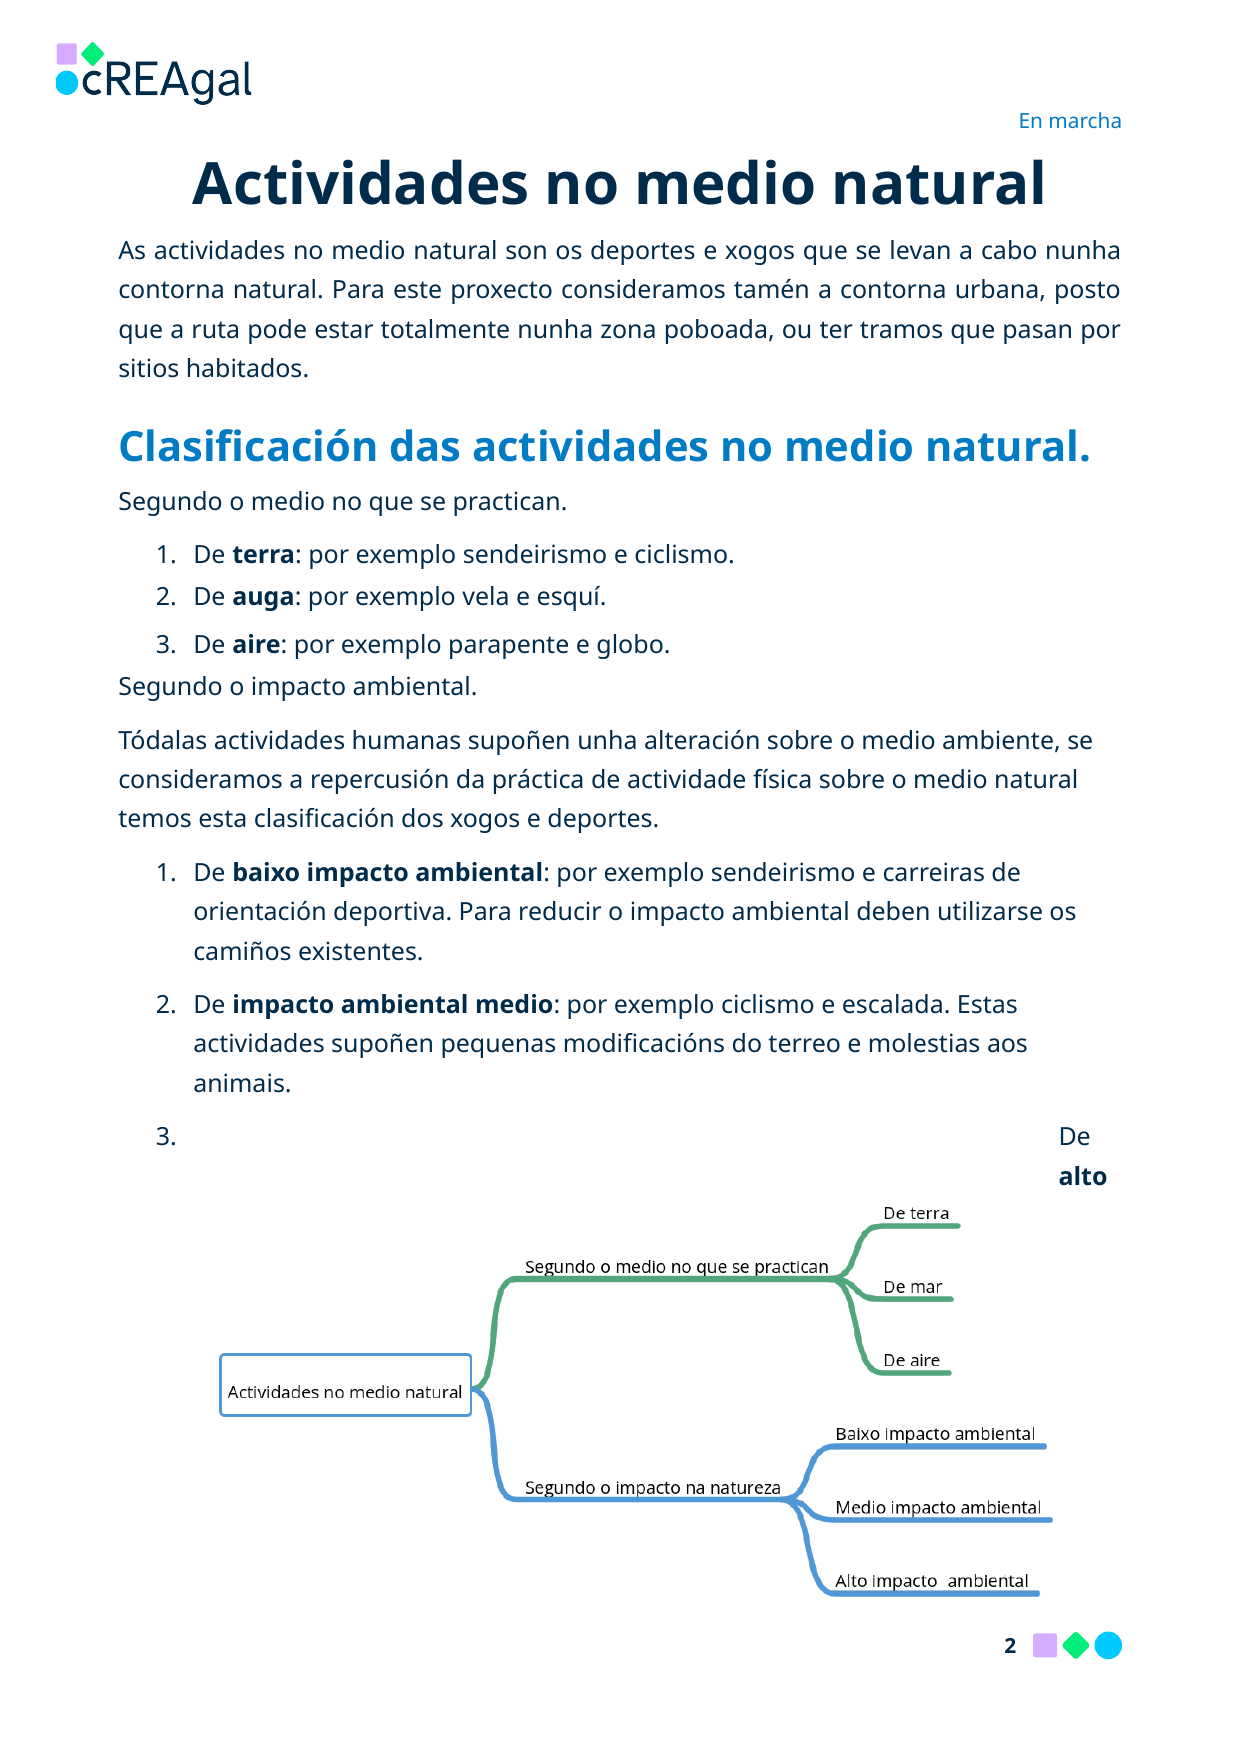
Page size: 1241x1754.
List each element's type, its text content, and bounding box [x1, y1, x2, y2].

text Segundo o medio no que se practican. [118, 483, 1122, 517]
list De aire: por exemplo parapente e globo. [156, 627, 1122, 661]
list De baixo impacto ambiental: por exemplo sendeirismo e carreiras de orientación deportiva. Para reducir o impacto ambiental deben utilizarse os camiños existentes. [156, 855, 1122, 967]
list De auga: por exemplo vela e esquí. [156, 579, 1122, 613]
list De impacto ambiental medio: por exemplo ciclismo e escalada. Estas actividades supoñen pequenas modificacións do terreo e molestias aos animais. [156, 987, 1122, 1099]
text Tódalas actividades humanas supoñen unha alteración sobre o medio ambiente, se consideramos a repercusión da práctica de actividade física sobre o medio natural temos esta clasificación dos xogos e deportes. [118, 723, 1122, 835]
text As actividades no medio natural son os deportes e xogos que se levan a cabo nunha contorna natural. Para este proxecto consideramos tamén a contorna urbana, posto que a ruta pode estar totalmente nunha zona poboada, ou ter tramos que pasan por sitios habitados. [118, 233, 1122, 384]
picture [55, 42, 252, 105]
text Segundo o impacto ambiental. [118, 669, 1122, 703]
subtitle Clasificación das actividades no medio natural. [118, 417, 1122, 474]
picture [197, 1147, 1059, 1610]
list De terra: por exemplo sendeirismo e ciclismo. [156, 537, 1122, 571]
subtitle Actividades no medio natural [118, 142, 1122, 221]
list De alto impacto ambiental: por exemplo motocross e motoesquí. Os deportes de motor producen un impacto ambiental moi elevado porque producen danos importantes no terreo e na vexetación, xeran contaminación e molestan ás persoas e animais co ruído. A alternativa se queres practicar estes deportes é buscar espazos preparados como circuítos con elementos de seguridade. [156, 1119, 1122, 1192]
